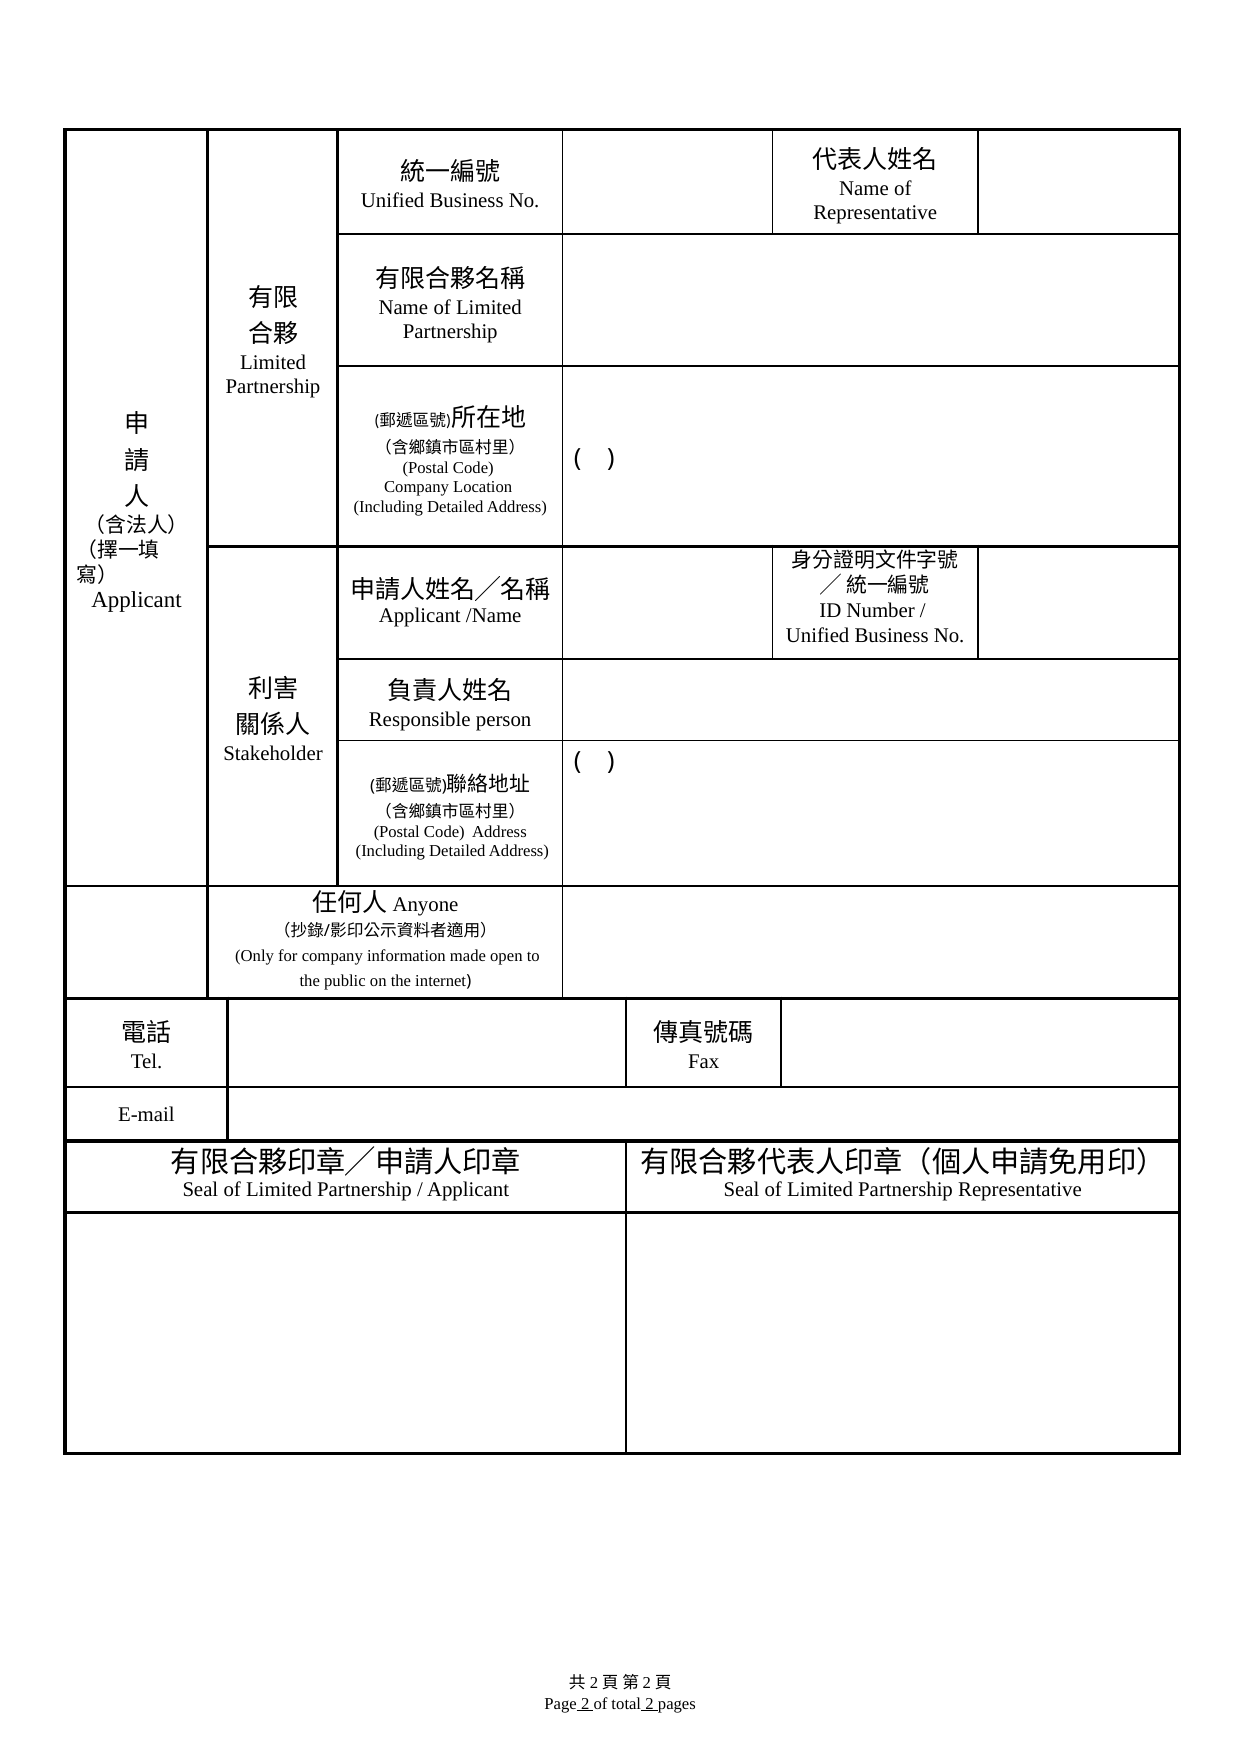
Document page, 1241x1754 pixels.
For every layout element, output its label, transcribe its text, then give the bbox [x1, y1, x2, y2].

table_header 有限 合夥 Limited Partnership [209, 131, 336, 544]
table_cell 任何人Anyone （抄錄/影印公示資料者適用） (Only for company information made open to the public on the internet) [209, 887, 562, 997]
table_cell [563, 660, 1178, 739]
table_cell ( ) [563, 367, 1178, 544]
table_cell 有限合夥名稱 Name of Limited Partnership [339, 235, 562, 365]
table_cell [563, 887, 1178, 997]
table_cell 有限合夥代表人印章（個人申請免用印） Seal of Limited Partnership Representative [627, 1143, 1178, 1211]
table_cell 申請人姓名╱名稱 Applicant /Name [339, 548, 562, 658]
table_cell 有限合夥印章╱申請人印章 Seal of Limited Partnership / Applicant [67, 1143, 625, 1211]
table_cell [563, 235, 1178, 365]
table_cell [67, 1214, 625, 1452]
table_cell 電話 Tel. [67, 1000, 226, 1086]
table_cell [229, 1000, 625, 1086]
table_cell 利害 關係人 Stakeholder [209, 548, 336, 885]
table_cell 負責人姓名 Responsible person [339, 660, 562, 739]
table_cell [979, 548, 1178, 658]
table_cell [627, 1214, 1178, 1452]
table_cell [563, 548, 772, 658]
table_header [563, 131, 772, 233]
table_header [979, 131, 1178, 233]
table_cell (郵遞區號)所在地 （含鄉鎮市區村里） (Postal Code) Company Location (Including Detailed Address) [339, 367, 562, 544]
table_header 代表人姓名 Name of Representative [773, 131, 977, 233]
table_header 申 請 人 （含法人） （擇一填寫） Applicant [67, 131, 206, 885]
table_cell [782, 1000, 1178, 1086]
table_cell [67, 887, 206, 997]
table_header 統一編號 Unified Business No. [339, 131, 562, 233]
table_cell ( ) [563, 741, 1178, 885]
table_cell E-mail [67, 1088, 226, 1139]
table_cell 傳真號碼 Fax [627, 1000, 780, 1086]
table_cell [229, 1088, 1178, 1139]
table_cell 身分證明文件字號╱ 統一編號 ID Number / Unified Business No. [773, 548, 977, 658]
table_cell (郵遞區號)聯絡地址 （含鄉鎮市區村里） (Postal Code) Address (Including Detailed Address) [339, 741, 562, 885]
